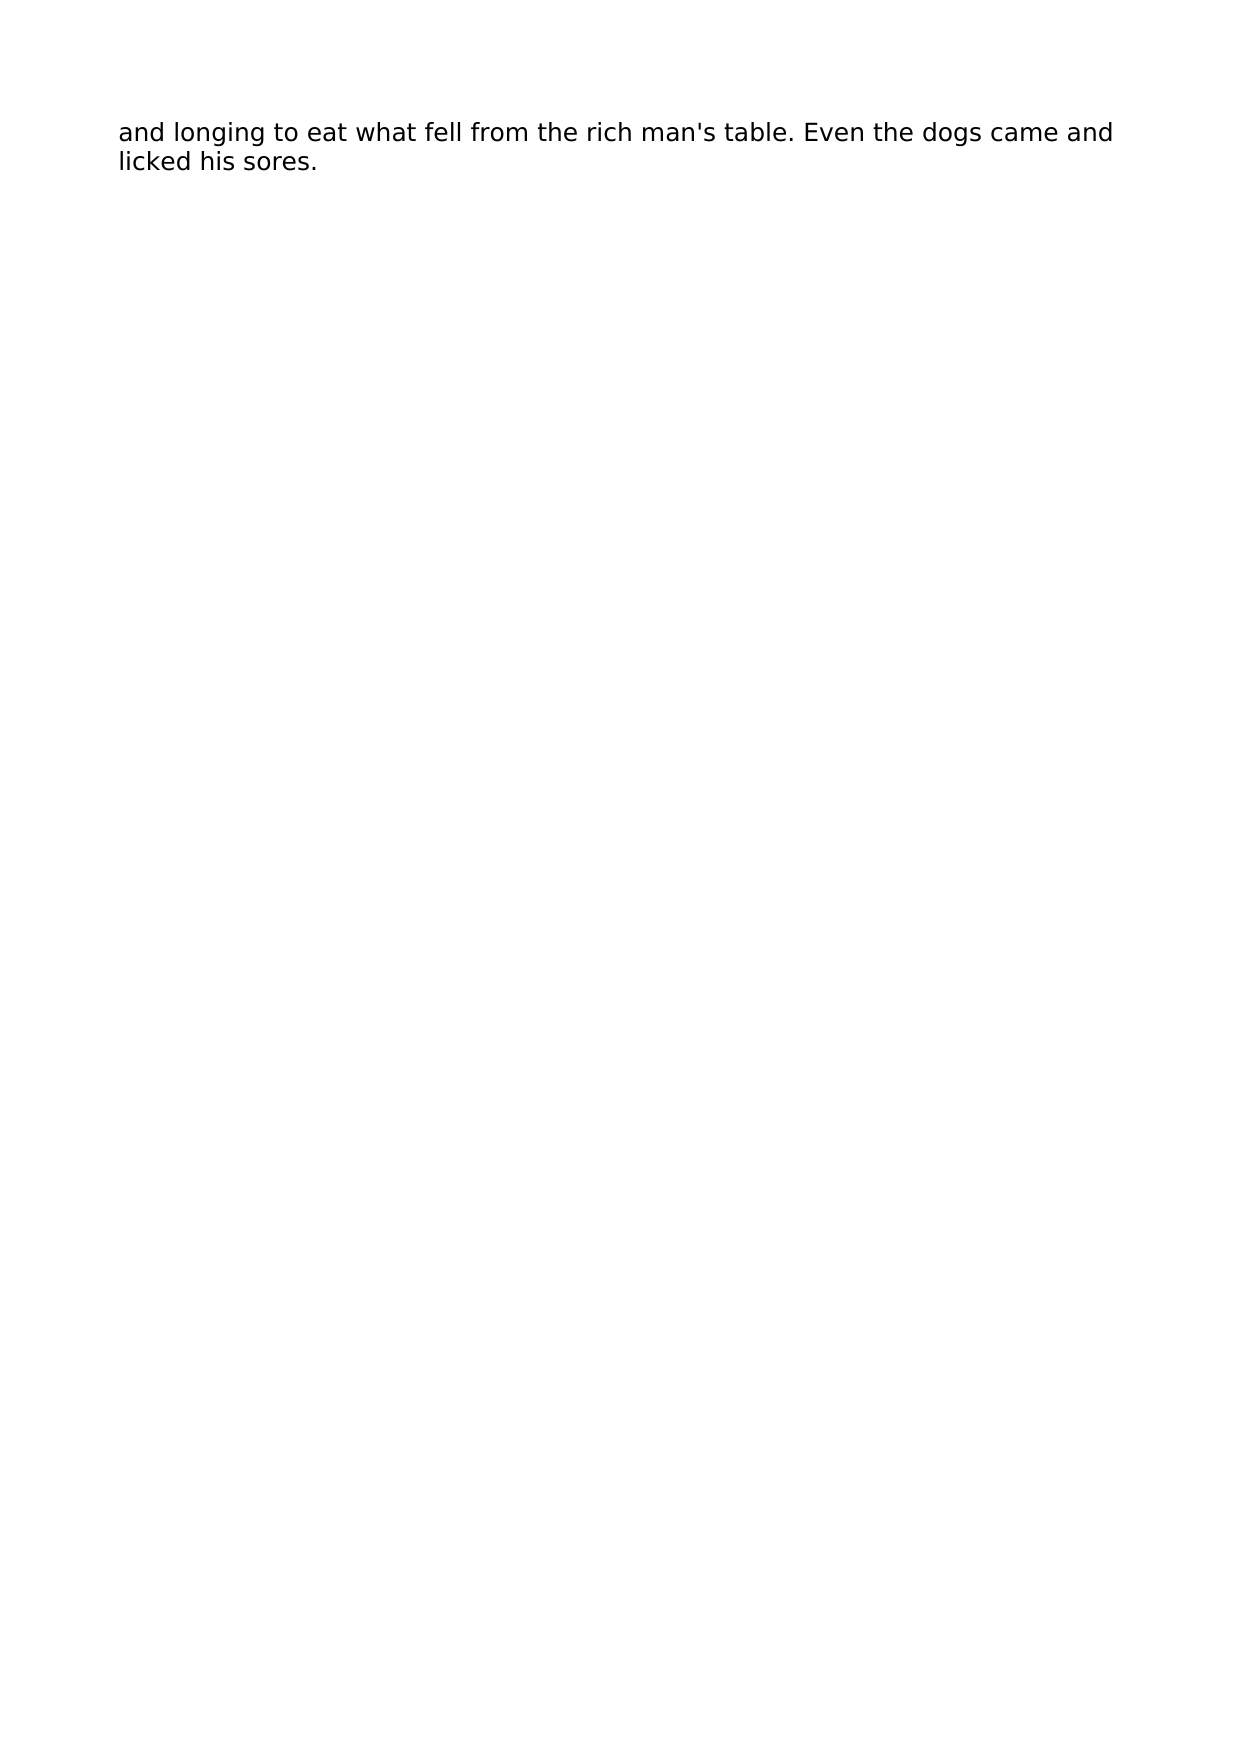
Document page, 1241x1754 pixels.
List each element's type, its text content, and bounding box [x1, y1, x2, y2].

text and longing to eat what fell from the rich man's table. Even the dogs came and licked his sores. [118, 118, 1122, 176]
